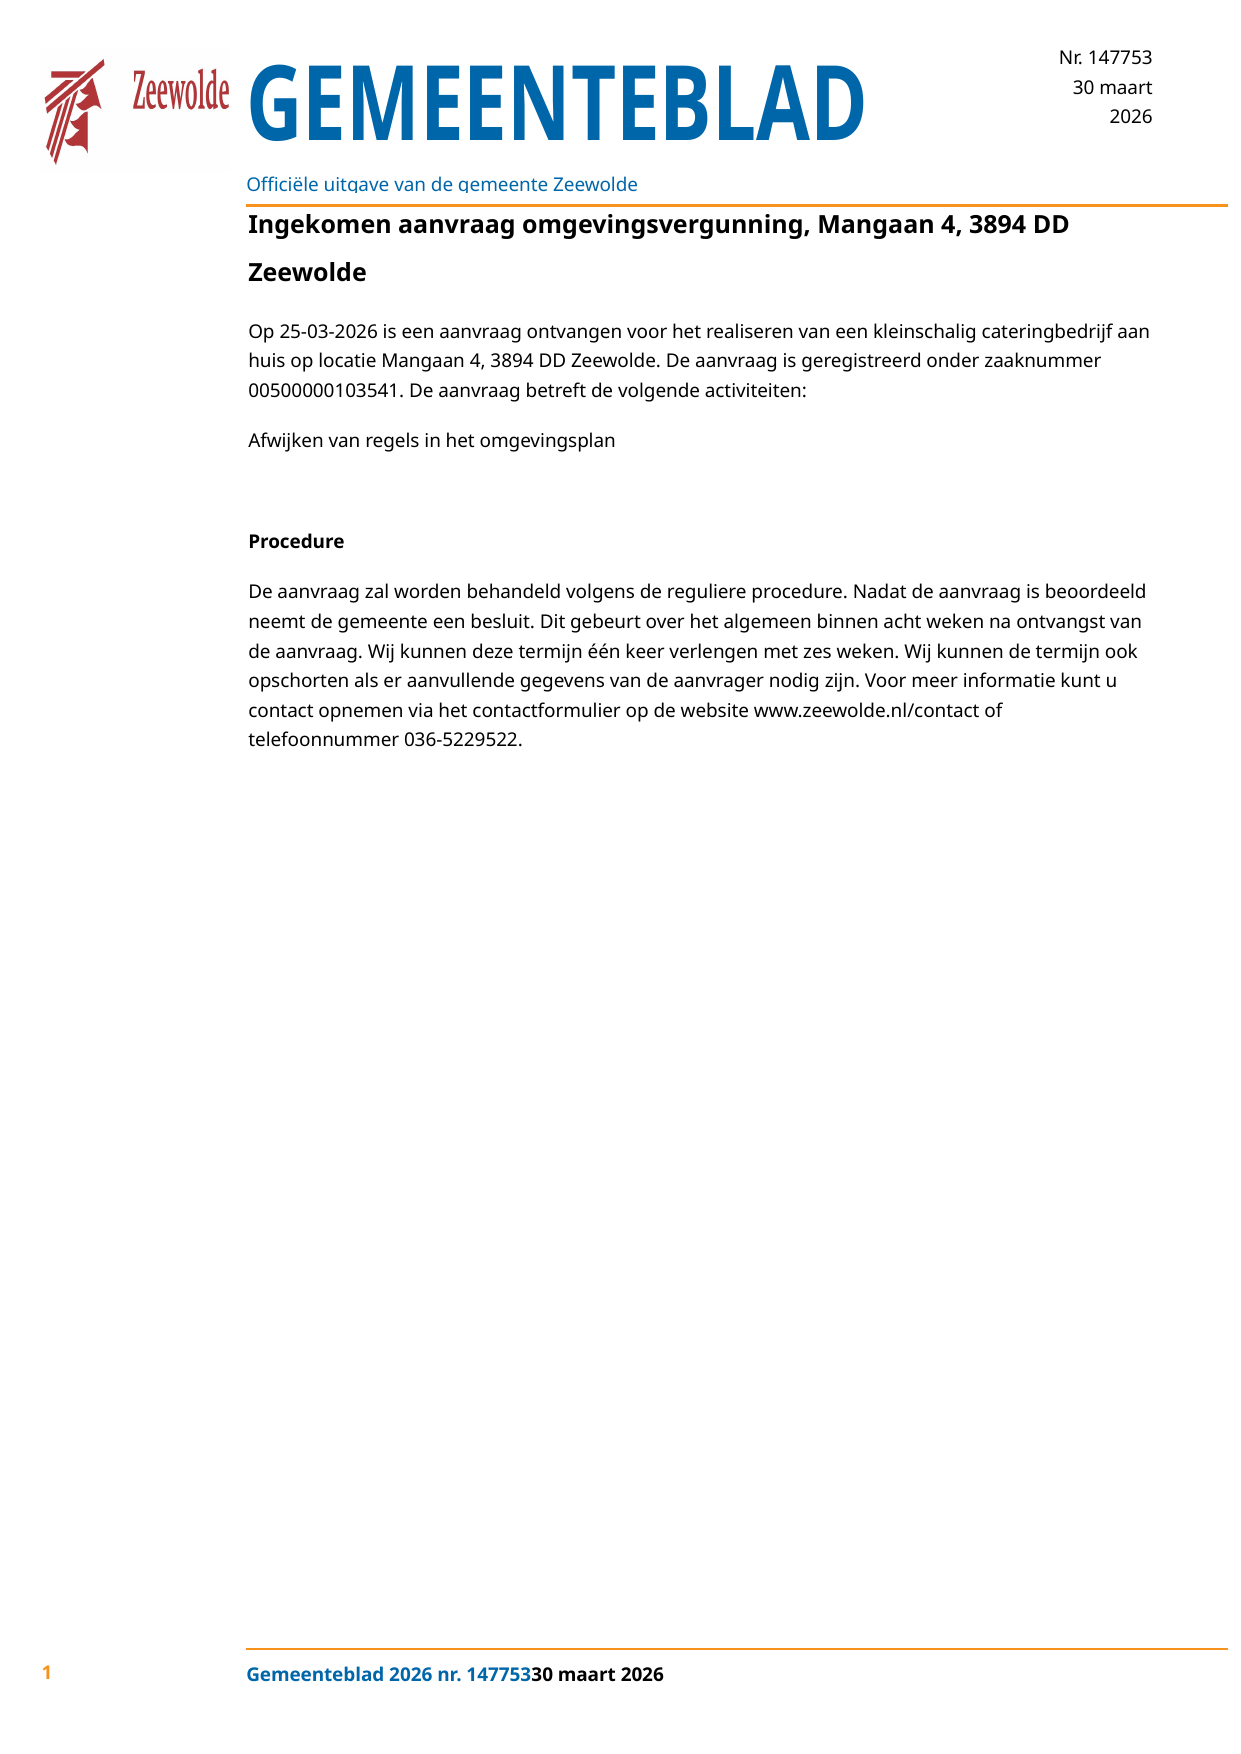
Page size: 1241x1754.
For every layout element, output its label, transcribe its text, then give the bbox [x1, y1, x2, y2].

text Procedure [248, 528, 1152, 554]
picture [41, 47, 231, 172]
text Afwijken van regels in het omgevingsplan [248, 427, 1152, 453]
text Op 25-03-2026 is een aanvraag ontvangen voor het realiseren van een kleinschalig cateringbedrijf aan huis op locatie Mangaan 4, 3894 DD Zeewolde. De aanvraag is geregistreerd onder zaaknummer 00500000103541. De aanvraag betreft de volgende activiteiten: [248, 318, 1152, 403]
text De aanvraag zal worden behandeld volgens de reguliere procedure. Nadat de aanvraag is beoordeeld neemt de gemeente een besluit. Dit gebeurt over het algemeen binnen acht weken na ontvangst van de aanvraag. Wij kunnen deze termijn één keer verlengen met zes weken. Wij kunnen de termijn ook opschorten als er aanvullende gegevens van de aanvrager nodig zijn. Voor meer informatie kunt u contact opnemen via het contactformulier op de website www.zeewolde.nl/contact of telefoonnummer 036-5229522. [248, 579, 1152, 752]
text Ingekomen aanvraag omgevingsvergunning, Mangaan 4, 3894 DD Zeewolde [248, 207, 1152, 288]
